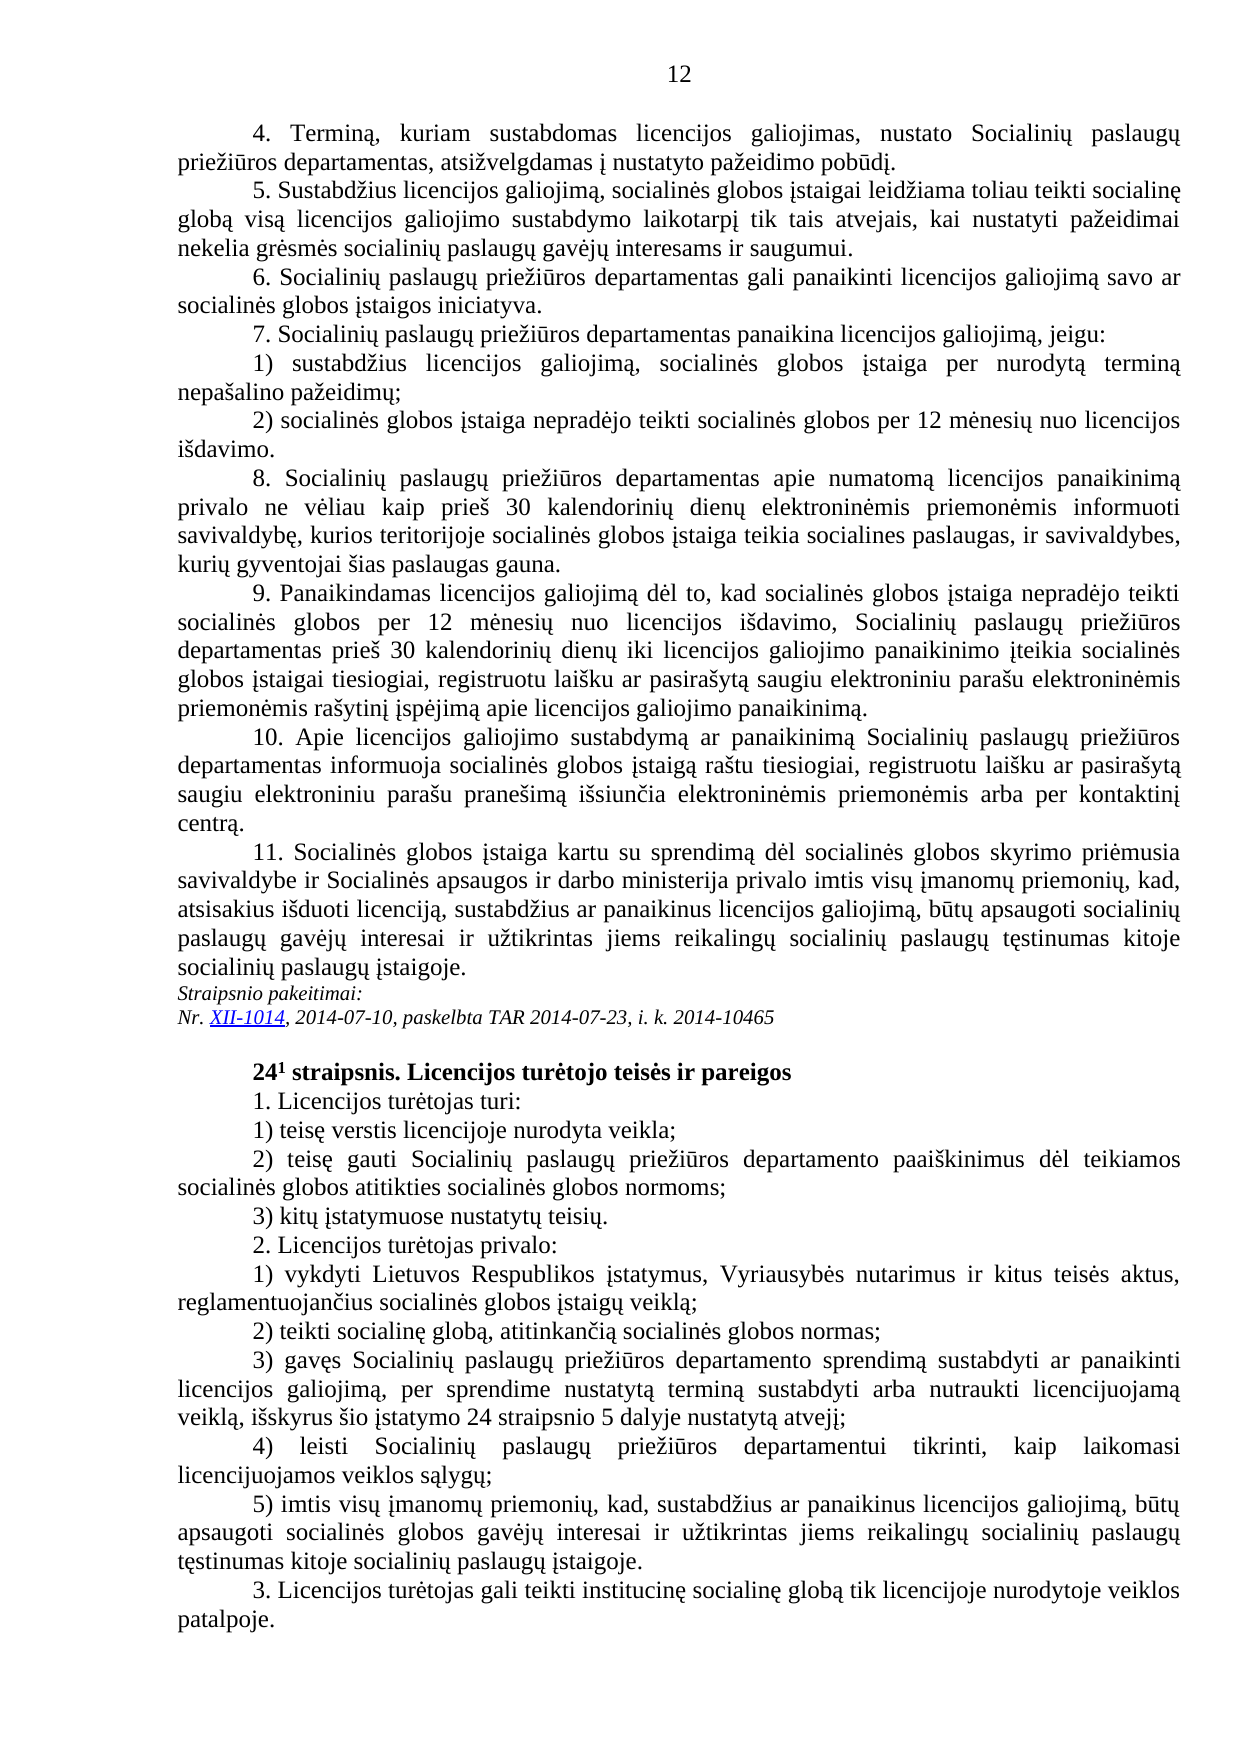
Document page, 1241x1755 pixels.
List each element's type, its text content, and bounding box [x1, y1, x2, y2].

text 6. Socialinių paslaugų priežiūros departamentas gali panaikinti licencijos galiojimą savo ar socialinės globos įstaigos iniciatyva. [177, 262, 1181, 319]
text Nr. XII-1014, 2014-07-10, paskelbta TAR 2014-07-23, i. k. 2014-10465 [177, 1005, 1181, 1029]
text 11. Socialinės globos įstaiga kartu su sprendimą dėl socialinės globos skyrimo priėmusia savivaldybe ir Socialinės apsaugos ir darbo ministerija privalo imtis visų įmanomų priemonių, kad, atsisakius išduoti licenciją, sustabdžius ar panaikinus licencijos galiojimą, būtų apsaugoti socialinių paslaugų gavėjų interesai ir užtikrintas jiems reikalingų socialinių paslaugų tęstinumas kitoje socialinių paslaugų įstaigoje. [177, 837, 1181, 981]
text 2. Licencijos turėtojas privalo: [177, 1230, 1181, 1259]
text 1) teisę verstis licencijoje nurodyta veikla; [177, 1115, 1181, 1144]
text 3) gavęs Socialinių paslaugų priežiūros departamento sprendimą sustabdyti ar panaikinti licencijos galiojimą, per sprendime nustatytą terminą sustabdyti arba nutraukti licencijuojamą veiklą, išskyrus šio įstatymo 24 straipsnio 5 dalyje nustatytą atvejį; [177, 1345, 1181, 1431]
text 5. Sustabdžius licencijos galiojimą, socialinės globos įstaigai leidžiama toliau teikti socialinę globą visą licencijos galiojimo sustabdymo laikotarpį tik tais atvejais, kai nustatyti pažeidimai nekelia grėsmės socialinių paslaugų gavėjų interesams ir saugumui. [177, 176, 1181, 262]
text 2) socialinės globos įstaiga nepradėjo teikti socialinės globos per 12 mėnesių nuo licencijos išdavimo. [177, 406, 1181, 463]
text 3) kitų įstatymuose nustatytų teisių. [177, 1201, 1181, 1230]
text 4. Terminą, kuriam sustabdomas licencijos galiojimas, nustato Socialinių paslaugų priežiūros departamentas, atsižvelgdamas į nustatyto pažeidimo pobūdį. [177, 118, 1181, 176]
text 4) leisti Socialinių paslaugų priežiūros departamentui tikrinti, kaip laikomasi licencijuojamos veiklos sąlygų; [177, 1431, 1181, 1489]
text 241 straipsnis. Licencijos turėtojo teisės ir pareigos [177, 1057, 1181, 1086]
text 1) sustabdžius licencijos galiojimą, socialinės globos įstaiga per nurodytą terminą nepašalino pažeidimų; [177, 348, 1181, 406]
text 2) teikti socialinę globą, atitinkančią socialinės globos normas; [177, 1316, 1181, 1345]
text 10. Apie licencijos galiojimo sustabdymą ar panaikinimą Socialinių paslaugų priežiūros departamentas informuoja socialinės globos įstaigą raštu tiesiogiai, registruotu laišku ar pasirašytą saugiu elektroniniu parašu pranešimą išsiunčia elektroninėmis priemonėmis arba per kontaktinį centrą. [177, 722, 1181, 837]
text 1. Licencijos turėtojas turi: [177, 1086, 1181, 1115]
text 9. Panaikindamas licencijos galiojimą dėl to, kad socialinės globos įstaiga nepradėjo teikti socialinės globos per 12 mėnesių nuo licencijos išdavimo, Socialinių paslaugų priežiūros departamentas prieš 30 kalendorinių dienų iki licencijos galiojimo panaikinimo įteikia socialinės globos įstaigai tiesiogiai, registruotu laišku ar pasirašytą saugiu elektroniniu parašu elektroninėmis priemonėmis rašytinį įspėjimą apie licencijos galiojimo panaikinimą. [177, 578, 1181, 722]
text 2) teisę gauti Socialinių paslaugų priežiūros departamento paaiškinimus dėl teikiamos socialinės globos atitikties socialinės globos normoms; [177, 1144, 1181, 1201]
text Straipsnio pakeitimai: [177, 981, 1181, 1005]
text 5) imtis visų įmanomų priemonių, kad, sustabdžius ar panaikinus licencijos galiojimą, būtų apsaugoti socialinės globos gavėjų interesai ir užtikrintas jiems reikalingų socialinių paslaugų tęstinumas kitoje socialinių paslaugų įstaigoje. [177, 1489, 1181, 1575]
text 3. Licencijos turėtojas gali teikti institucinę socialinę globą tik licencijoje nurodytoje veiklos patalpoje. [177, 1575, 1181, 1632]
text 8. Socialinių paslaugų priežiūros departamentas apie numatomą licencijos panaikinimą privalo ne vėliau kaip prieš 30 kalendorinių dienų elektroninėmis priemonėmis informuoti savivaldybę, kurios teritorijoje socialinės globos įstaiga teikia socialines paslaugas, ir savivaldybes, kurių gyventojai šias paslaugas gauna. [177, 463, 1181, 578]
text 7. Socialinių paslaugų priežiūros departamentas panaikina licencijos galiojimą, jeigu: [177, 319, 1181, 348]
text 1) vykdyti Lietuvos Respublikos įstatymus, Vyriausybės nutarimus ir kitus teisės aktus, reglamentuojančius socialinės globos įstaigų veiklą; [177, 1259, 1181, 1316]
